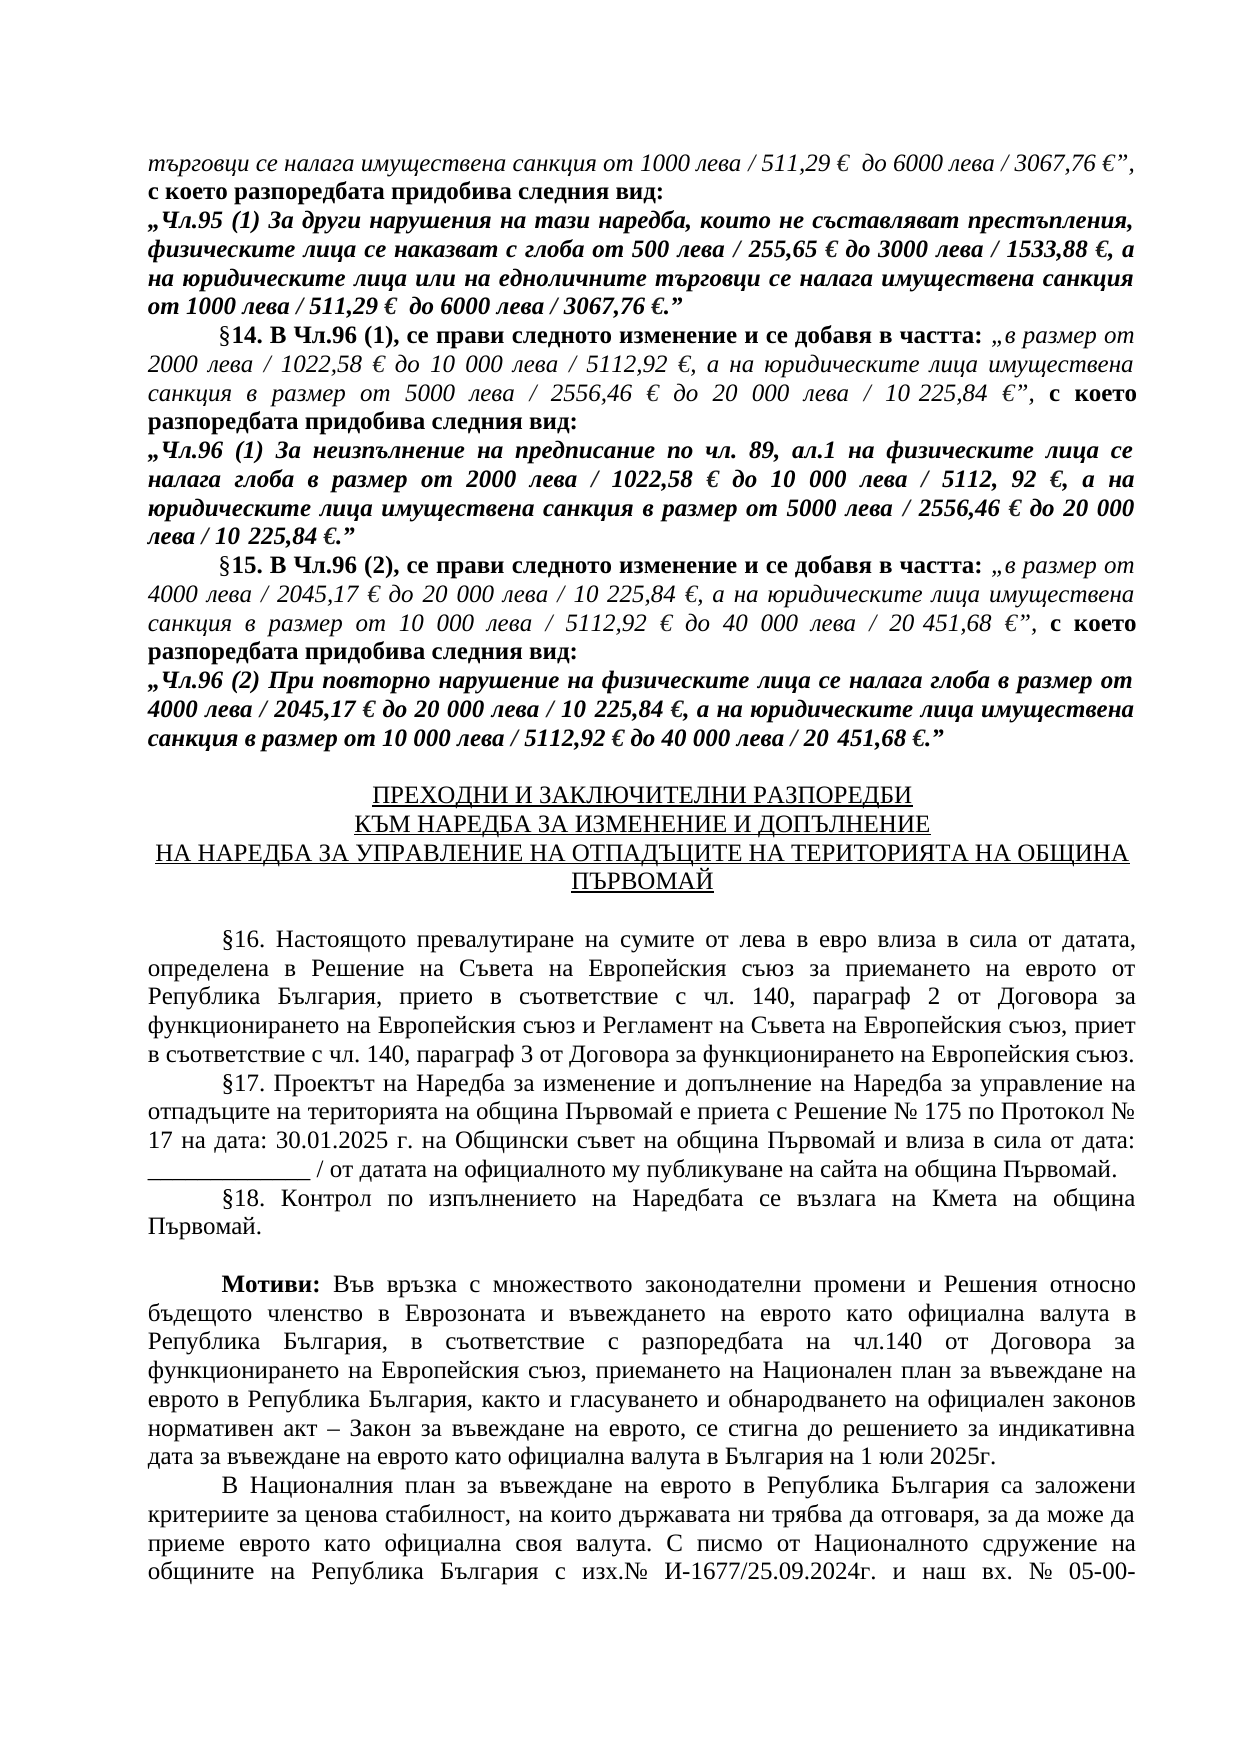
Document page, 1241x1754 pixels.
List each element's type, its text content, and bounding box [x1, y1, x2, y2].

text §17. Проектът на Наредба за изменение и допълнение на Наредба за управление на отпадъците на територията на община Първомай е приета с Решение № 175 по Протокол № 17 на дата: 30.01.2025 г. на Общински съвет на община Първомай и влиза в сила от дата: _____________ / от датата на официалното му публикуване на сайта на община Първомай. [148, 1068, 1137, 1183]
text В Националния план за въвеждане на еврото в Република България са заложени критериите за ценова стабилност, на които държавата ни трябва да отговаря, за да може да приеме еврото като официална своя валута. С писмо от Националното сдружение на общините на Република България с изх.№ И-1677/25.09.2024г. и наш вх. № 05-00- [148, 1470, 1137, 1585]
text §18. Контрол по изпълнението на Наредбата се възлага на Кмета на община Първомай. [148, 1183, 1137, 1240]
text §14. В Чл.96 (1), се прави следното изменение и се добавя в частта: „в размер от 2000 лева / 1022,58 € до 10 000 лева / 5112,92 €, а на юридическите лица имуществена санкция в размер от 5000 лева / 2556,46 € до 20 000 лева / 10 225,84 €”, с което разпоредбата придобива следния вид: [148, 320, 1137, 435]
text НА НАРЕДБА ЗА УПРАВЛЕНИЕ НА ОТПАДЪЦИТЕ НА ТЕРИТОРИЯТА НА ОБЩИНА ПЪРВОМАЙ [148, 838, 1137, 895]
text „Чл.96 (2) При повторно нарушение на физическите лица се налага глоба в размер от 4000 лева / 2045,17 € до 20 000 лева / 10 225,84 €, а на юридическите лица имуществена санкция в размер от 10 000 лева / 5112,92 € до 40 000 лева / 20 451,68 €.” [148, 665, 1137, 751]
text търговци се налага имуществена санкция от 1000 лева / 511,29 € до 6000 лева / 3067,76 €”, с което разпоредбата придобива следния вид: [148, 148, 1137, 205]
text Мотиви: Във връзка с множеството законодателни промени и Решения относно бъдещото членство в Еврозоната и въвеждането на еврото като официална валута в Република България, в съответствие с разпоредбата на чл.140 от Договора за функционирането на Европейския съюз, приемането на Национален план за въвеждане на еврото в Република България, както и гласуването и обнародването на официален законов нормативен акт – Закон за въвеждане на еврото, се стигна до решението за индикативна дата за въвеждане на еврото като официална валута в България на 1 юли 2025г. [148, 1269, 1137, 1470]
text КЪМ НАРЕДБА ЗА ИЗМЕНЕНИЕ И ДОПЪЛНЕНИЕ [148, 809, 1137, 838]
text „Чл.95 (1) За други нарушения на тази наредба, които не съставляват престъпления, физическите лица се наказват с глоба от 500 лева / 255,65 € до 3000 лева / 1533,88 €, а на юридическите лица или на едноличните търговци се налага имуществена санкция от 1000 лева / 511,29 € до 6000 лева / 3067,76 €.” [148, 205, 1137, 320]
text §16. Настоящото превалутиране на сумите от лева в евро влиза в сила от датата, определена в Решение на Съвета на Европейския съюз за приемането на еврото от Република България, прието в съответствие с чл. 140, параграф 2 от Договора за функционирането на Европейския съюз и Регламент на Съвета на Европейския съюз, приет в съответствие с чл. 140, параграф 3 от Договора за функционирането на Европейския съюз. [148, 924, 1137, 1068]
text ПРЕХОДНИ И ЗАКЛЮЧИТЕЛНИ РАЗПОРЕДБИ [148, 780, 1137, 809]
text §15. В Чл.96 (2), се прави следното изменение и се добавя в частта: „в размер от 4000 лева / 2045,17 € до 20 000 лева / 10 225,84 €, а на юридическите лица имуществена санкция в размер от 10 000 лева / 5112,92 € до 40 000 лева / 20 451,68 €”, с което разпоредбата придобива следния вид: [148, 550, 1137, 665]
text „Чл.96 (1) За неизпълнение на предписание по чл. 89, ал.1 на физическите лица се налага глоба в размер от 2000 лева / 1022,58 € до 10 000 лева / 5112, 92 €, а на юридическите лица имуществена санкция в размер от 5000 лева / 2556,46 € до 20 000 лева / 10 225,84 €.” [148, 435, 1137, 550]
